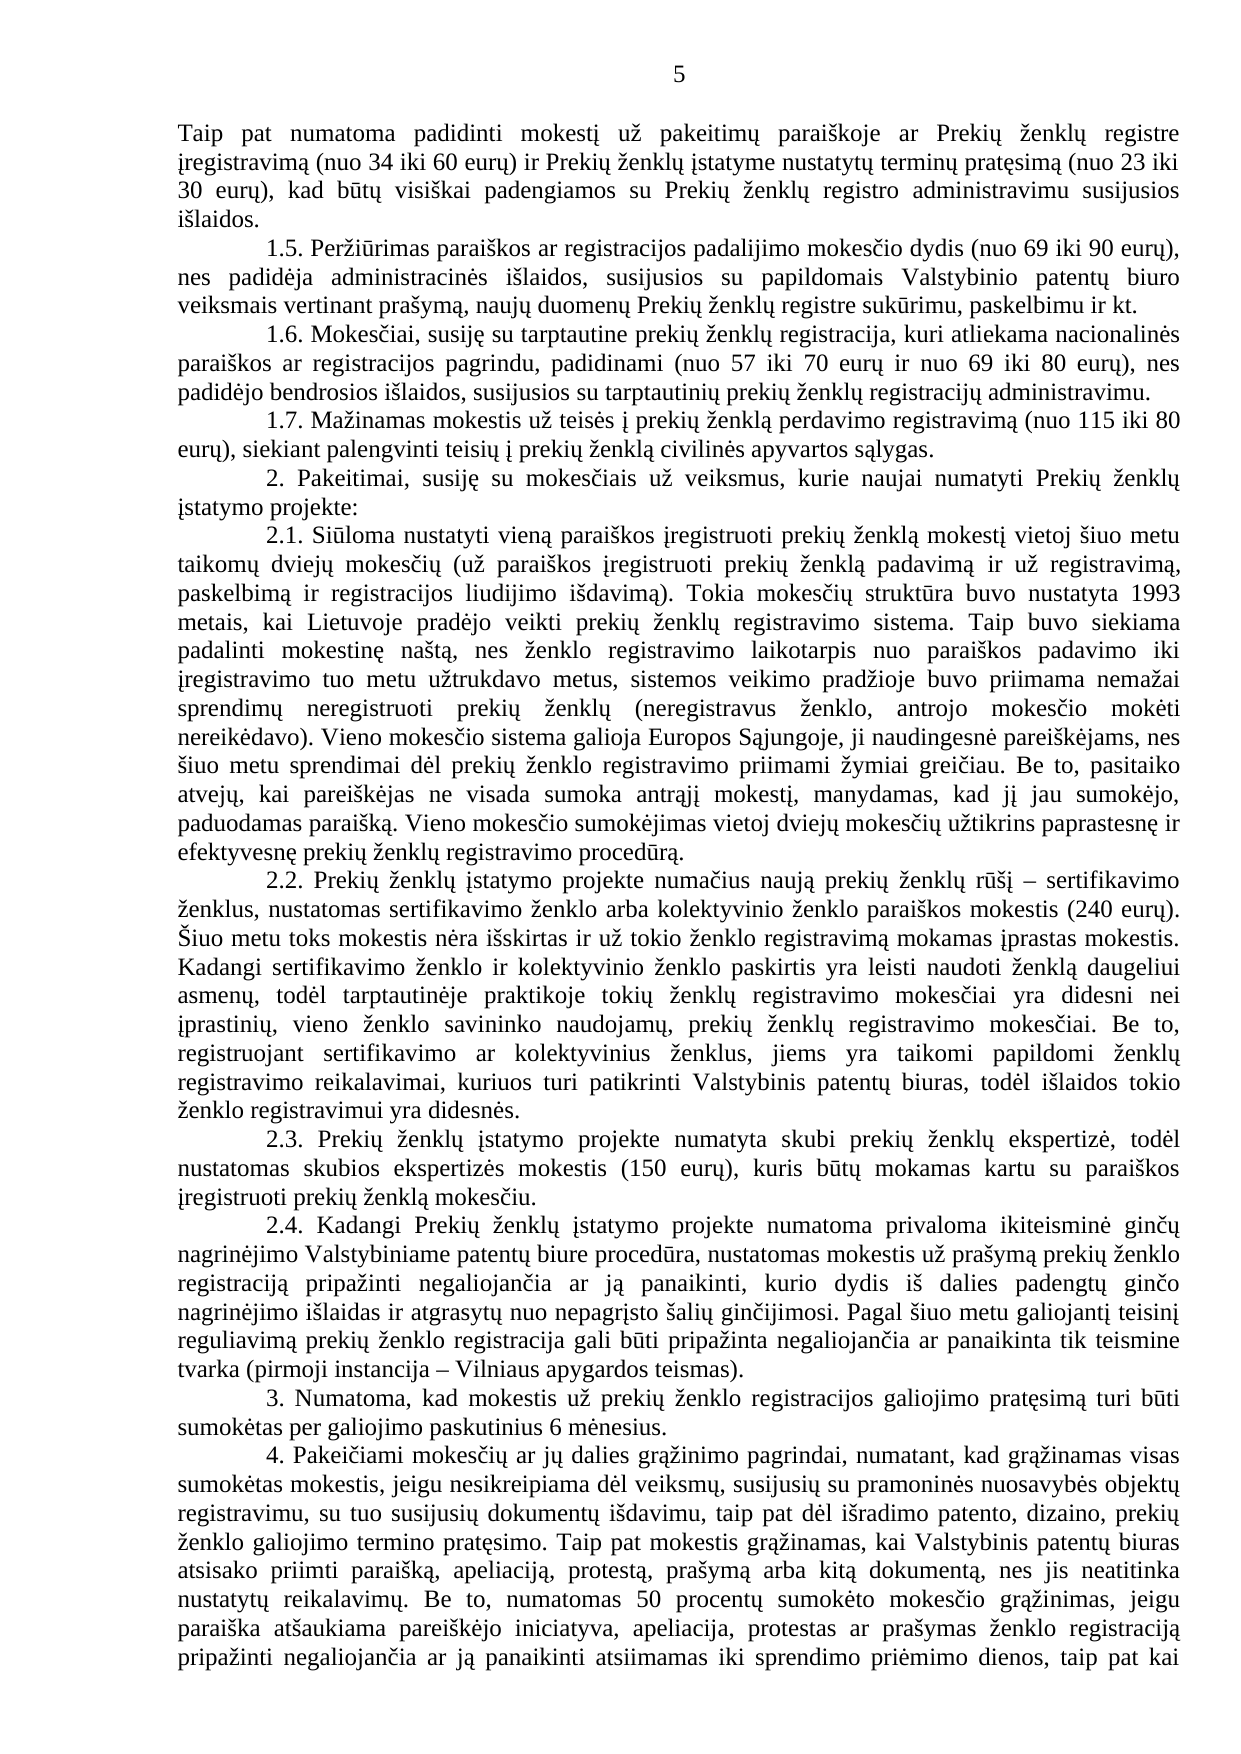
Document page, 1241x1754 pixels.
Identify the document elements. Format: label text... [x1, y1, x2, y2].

text 2.1. Siūloma nustatyti vieną paraiškos įregistruoti prekių ženklą mokestį vietoj šiuo metu taikomų dviejų mokesčių (už paraiškos įregistruoti prekių ženklą padavimą ir už registravimą, paskelbimą ir registracijos liudijimo išdavimą). Tokia mokesčių struktūra buvo nustatyta 1993 metais, kai Lietuvoje pradėjo veikti prekių ženklų registravimo sistema. Taip buvo siekiama padalinti mokestinę naštą, nes ženklo registravimo laikotarpis nuo paraiškos padavimo iki įregistravimo tuo metu užtrukdavo metus, sistemos veikimo pradžioje buvo priimama nemažai sprendimų neregistruoti prekių ženklų (neregistravus ženklo, antrojo mokesčio mokėti nereikėdavo). Vieno mokesčio sistema galioja Europos Sąjungoje, ji naudingesnė pareiškėjams, nes šiuo metu sprendimai dėl prekių ženklo registravimo priimami žymiai greičiau. Be to, pasitaiko atvejų, kai pareiškėjas ne visada sumoka antrąjį mokestį, manydamas, kad jį jau sumokėjo, paduodamas paraišką. Vieno mokesčio sumokėjimas vietoj dviejų mokesčių užtikrins paprastesnę ir efektyvesnę prekių ženklų registravimo procedūrą. [177, 521, 1181, 866]
list 2.2. Prekių ženklų įstatymo projekte numačius naują prekių ženklų rūšį – sertifikavimo ženklus, nustatomas sertifikavimo ženklo arba kolektyvinio ženklo paraiškos mokestis (240 eurų). Šiuo metu toks mokestis nėra išskirtas ir už tokio ženklo registravimą mokamas įprastas mokestis. Kadangi sertifikavimo ženklo ir kolektyvinio ženklo paskirtis yra leisti naudoti ženklą daugeliui asmenų, todėl tarptautinėje praktikoje tokių ženklų registravimo mokesčiai yra didesni nei įprastinių, vieno ženklo savininko naudojamų, prekių ženklų registravimo mokesčiai. Be to, registruojant sertifikavimo ar kolektyvinius ženklus, jiems yra taikomi papildomi ženklų registravimo reikalavimai, kuriuos turi patikrinti Valstybinis patentų biuras, todėl išlaidos tokio ženklo registravimui yra didesnės. [177, 866, 1181, 1124]
text 3. Numatoma, kad mokestis už prekių ženklo registracijos galiojimo pratęsimą turi būti sumokėtas per galiojimo paskutinius 6 mėnesius. [177, 1383, 1181, 1441]
text 1.5. Peržiūrimas paraiškos ar registracijos padalijimo mokesčio dydis (nuo 69 iki 90 eurų), nes padidėja administracinės išlaidos, susijusios su papildomais Valstybinio patentų biuro veiksmais vertinant prašymą, naujų duomenų Prekių ženklų registre sukūrimu, paskelbimu ir kt. [177, 233, 1181, 319]
list 2.3. Prekių ženklų įstatymo projekte numatyta skubi prekių ženklų ekspertizė, todėl nustatomas skubios ekspertizės mokestis (150 eurų), kuris būtų mokamas kartu su paraiškos įregistruoti prekių ženklą mokesčiu. [177, 1124, 1181, 1211]
text 4. Pakeičiami mokesčių ar jų dalies grąžinimo pagrindai, numatant, kad grąžinamas visas sumokėtas mokestis, jeigu nesikreipiama dėl veiksmų, susijusių su pramoninės nuosavybės objektų registravimu, su tuo susijusių dokumentų išdavimu, taip pat dėl išradimo patento, dizaino, prekių ženklo galiojimo termino pratęsimo. Taip pat mokestis grąžinamas, kai Valstybinis patentų biuras atsisako priimti paraišką, apeliaciją, protestą, prašymą arba kitą dokumentą, nes jis neatitinka nustatytų reikalavimų. Be to, numatomas 50 procentų sumokėto mokesčio grąžinimas, jeigu paraiška atšaukiama pareiškėjo iniciatyva, apeliacija, protestas ar prašymas ženklo registraciją pripažinti negaliojančia ar ją panaikinti atsiimamas iki sprendimo priėmimo dienos, taip pat kai [177, 1441, 1181, 1671]
text 2.4. Kadangi Prekių ženklų įstatymo projekte numatoma privaloma ikiteisminė ginčų nagrinėjimo Valstybiniame patentų biure procedūra, nustatomas mokestis už prašymą prekių ženklo registraciją pripažinti negaliojančia ar ją panaikinti, kurio dydis iš dalies padengtų ginčo nagrinėjimo išlaidas ir atgrasytų nuo nepagrįsto šalių ginčijimosi. Pagal šiuo metu galiojantį teisinį reguliavimą prekių ženklo registracija gali būti pripažinta negaliojančia ar panaikinta tik teismine tvarka (pirmoji instancija – Vilniaus apygardos teismas). [177, 1211, 1181, 1383]
text 1.7. Mažinamas mokestis už teisės į prekių ženklą perdavimo registravimą (nuo 115 iki 80 eurų), siekiant palengvinti teisių į prekių ženklą civilinės apyvartos sąlygas. [177, 406, 1181, 463]
text 1.6. Mokesčiai, susiję su tarptautine prekių ženklų registracija, kuri atliekama nacionalinės paraiškos ar registracijos pagrindu, padidinami (nuo 57 iki 70 eurų ir nuo 69 iki 80 eurų), nes padidėjo bendrosios išlaidos, susijusios su tarptautinių prekių ženklų registracijų administravimu. [177, 319, 1181, 406]
text 2. Pakeitimai, susiję su mokesčiais už veiksmus, kurie naujai numatyti Prekių ženklų įstatymo projekte: [177, 463, 1181, 521]
text Taip pat numatoma padidinti mokestį už pakeitimų paraiškoje ar Prekių ženklų registre įregistravimą (nuo 34 iki 60 eurų) ir Prekių ženklų įstatyme nustatytų terminų pratęsimą (nuo 23 iki 30 eurų), kad būtų visiškai padengiamos su Prekių ženklų registro administravimu susijusios išlaidos. [177, 118, 1181, 233]
